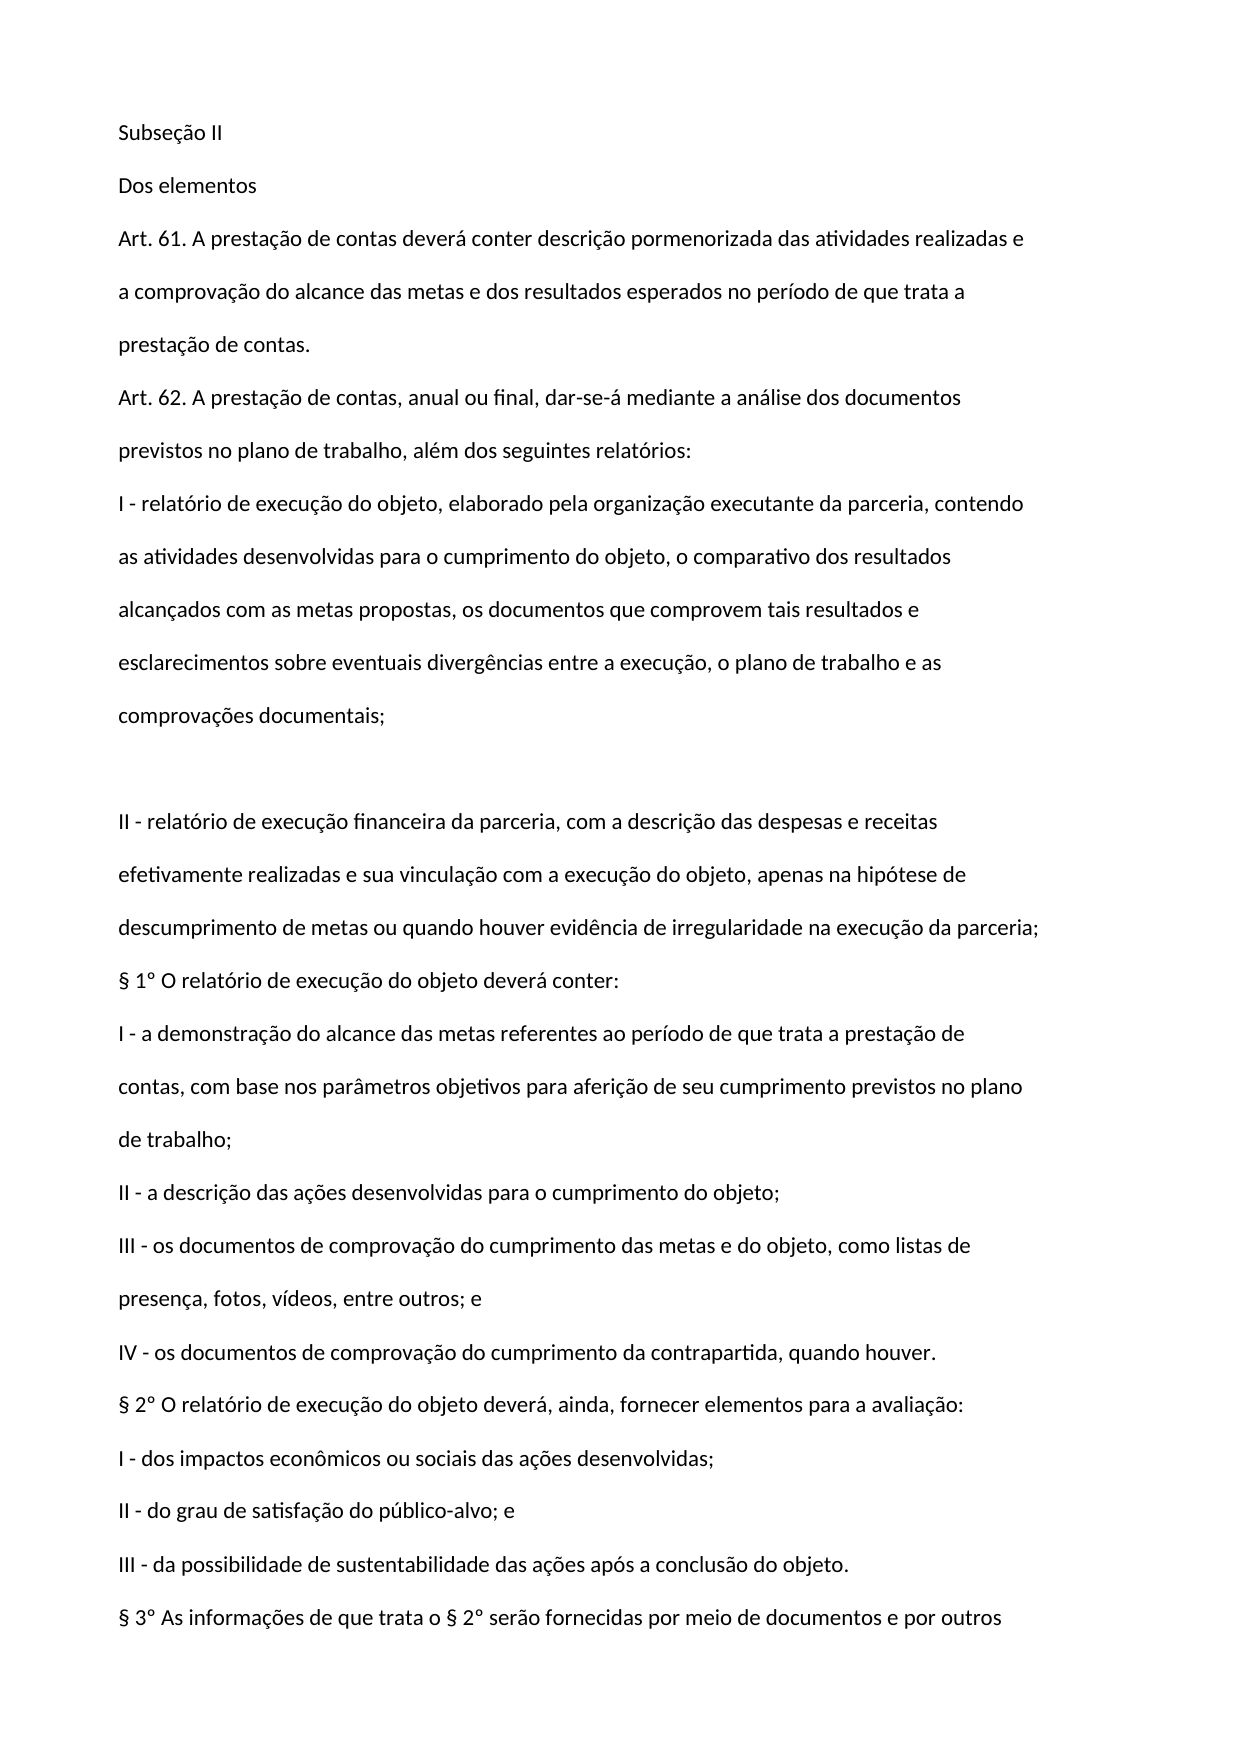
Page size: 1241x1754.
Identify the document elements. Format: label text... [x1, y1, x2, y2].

text efetivamente realizadas e sua vinculação com a execução do objeto, apenas na hipótese de [118, 860, 1122, 888]
text prestação de contas. [118, 330, 1122, 358]
text III - da possibilidade de sustentabilidade das ações após a conclusão do objeto. [118, 1550, 1122, 1578]
text I - dos impactos econômicos ou sociais das ações desenvolvidas; [118, 1444, 1122, 1472]
text de trabalho; [118, 1126, 1122, 1153]
text comprovações documentais; [118, 701, 1122, 729]
text § 3º As informações de que trata o § 2º serão fornecidas por meio de documentos e por outros [118, 1603, 1122, 1631]
text § 1º O relatório de execução do objeto deverá conter: [118, 966, 1122, 994]
text a comprovação do alcance das metas e dos resultados esperados no período de que trata a [118, 277, 1122, 305]
text IV - os documentos de comprovação do cumprimento da contrapartida, quando houver. [118, 1338, 1122, 1366]
text I - a demonstração do alcance das metas referentes ao período de que trata a prestação de [118, 1019, 1122, 1047]
text II - a descrição das ações desenvolvidas para o cumprimento do objeto; [118, 1178, 1122, 1207]
text Art. 61. A prestação de contas deverá conter descrição pormenorizada das atividades realizadas e [118, 224, 1122, 252]
text Subseção II [118, 118, 1122, 146]
text presença, fotos, vídeos, entre outros; e [118, 1284, 1122, 1313]
text descumprimento de metas ou quando houver evidência de irregularidade na execução da parceria; [118, 913, 1122, 941]
text § 2º O relatório de execução do objeto deverá, ainda, fornecer elementos para a avaliação: [118, 1391, 1122, 1419]
text alcançados com as metas propostas, os documentos que comprovem tais resultados e [118, 595, 1122, 623]
text I - relatório de execução do objeto, elaborado pela organização executante da parceria, contendo [118, 489, 1122, 517]
text II - do grau de satisfação do público-alvo; e [118, 1497, 1122, 1525]
text esclarecimentos sobre eventuais divergências entre a execução, o plano de trabalho e as [118, 648, 1122, 676]
text as atividades desenvolvidas para o cumprimento do objeto, o comparativo dos resultados [118, 542, 1122, 570]
text III - os documentos de comprovação do cumprimento das metas e do objeto, como listas de [118, 1232, 1122, 1259]
text Dos elementos [118, 171, 1122, 199]
text previstos no plano de trabalho, além dos seguintes relatórios: [118, 436, 1122, 464]
text II - relatório de execução financeira da parceria, com a descrição das despesas e receitas [118, 807, 1122, 835]
text Art. 62. A prestação de contas, anual ou final, dar-se-á mediante a análise dos documentos [118, 383, 1122, 411]
text contas, com base nos parâmetros objetivos para aferição de seu cumprimento previstos no plano [118, 1072, 1122, 1101]
